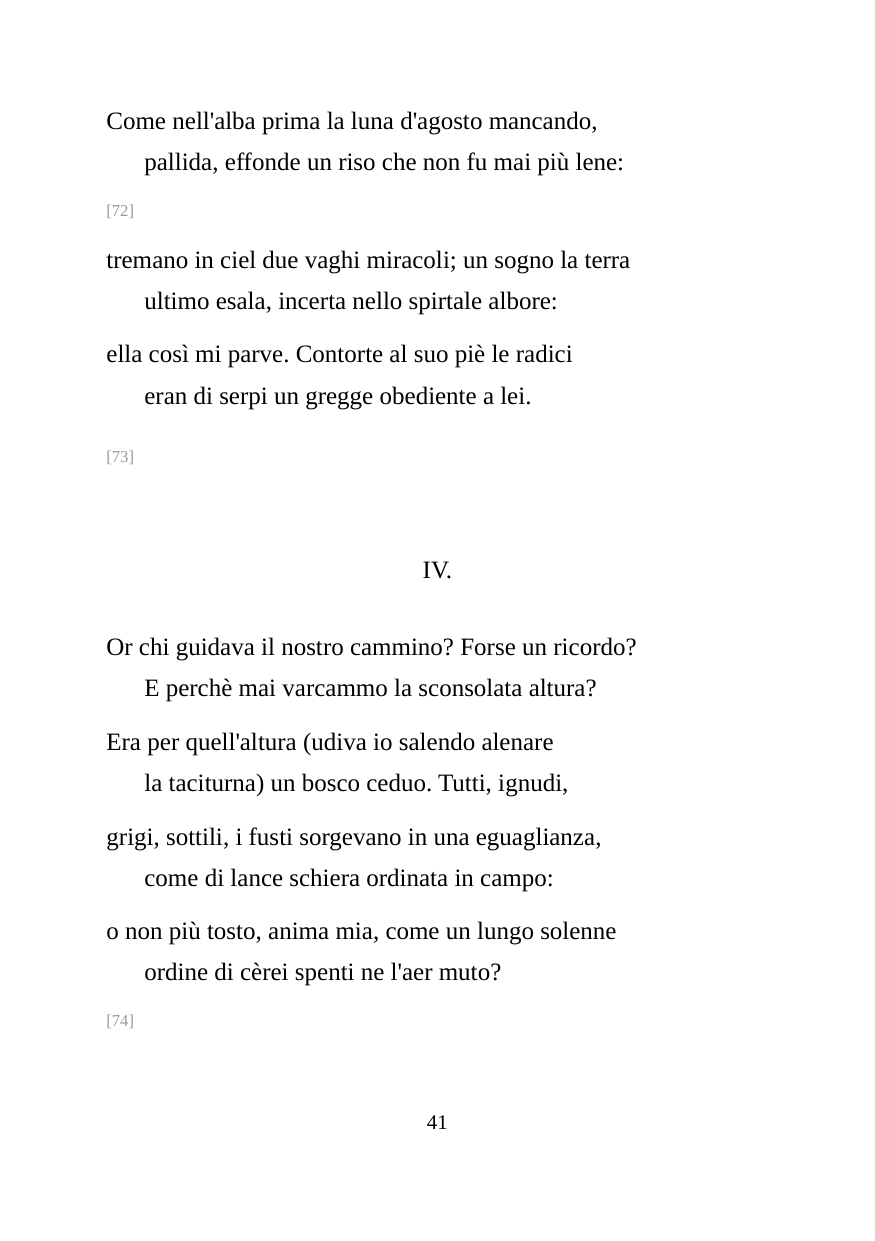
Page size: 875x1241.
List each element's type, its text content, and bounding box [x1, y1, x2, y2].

text Era per quell'altura (udiva io salendo alenare [106, 727, 768, 756]
text eran di serpi un gregge obediente a lei. [144, 381, 768, 409]
subtitle IV. [106, 555, 768, 584]
text come di lance schiera ordinata in campo: [144, 863, 768, 891]
text pallida, effonde un riso che non fu mai più lene: [144, 147, 768, 176]
text Or chi guidava il nostro cammino? Forse un ricordo? [106, 632, 768, 661]
text ultimo esala, incerta nello spirtale albore: [144, 286, 768, 315]
text ordine di cèrei spenti ne l'aer muto? [144, 957, 768, 986]
text ella così mi parve. Contorte al suo piè le radici [106, 339, 768, 368]
text [72] [106, 201, 768, 220]
text o non più tosto, anima mia, come un lungo solenne [106, 916, 768, 945]
text tremano in ciel due vaghi miracoli; un sogno la terra [106, 245, 768, 274]
text grigi, sottili, i fusti sorgevano in una eguaglianza, [106, 822, 768, 850]
text la taciturna) un bosco ceduo. Tutti, ignudi, [144, 768, 768, 797]
text E perchè mai varcammo la sconsolata altura? [144, 673, 768, 702]
text Come nell'alba prima la luna d'agosto mancando, [106, 106, 768, 135]
text [73] [106, 447, 768, 466]
text [74] [106, 1011, 768, 1030]
